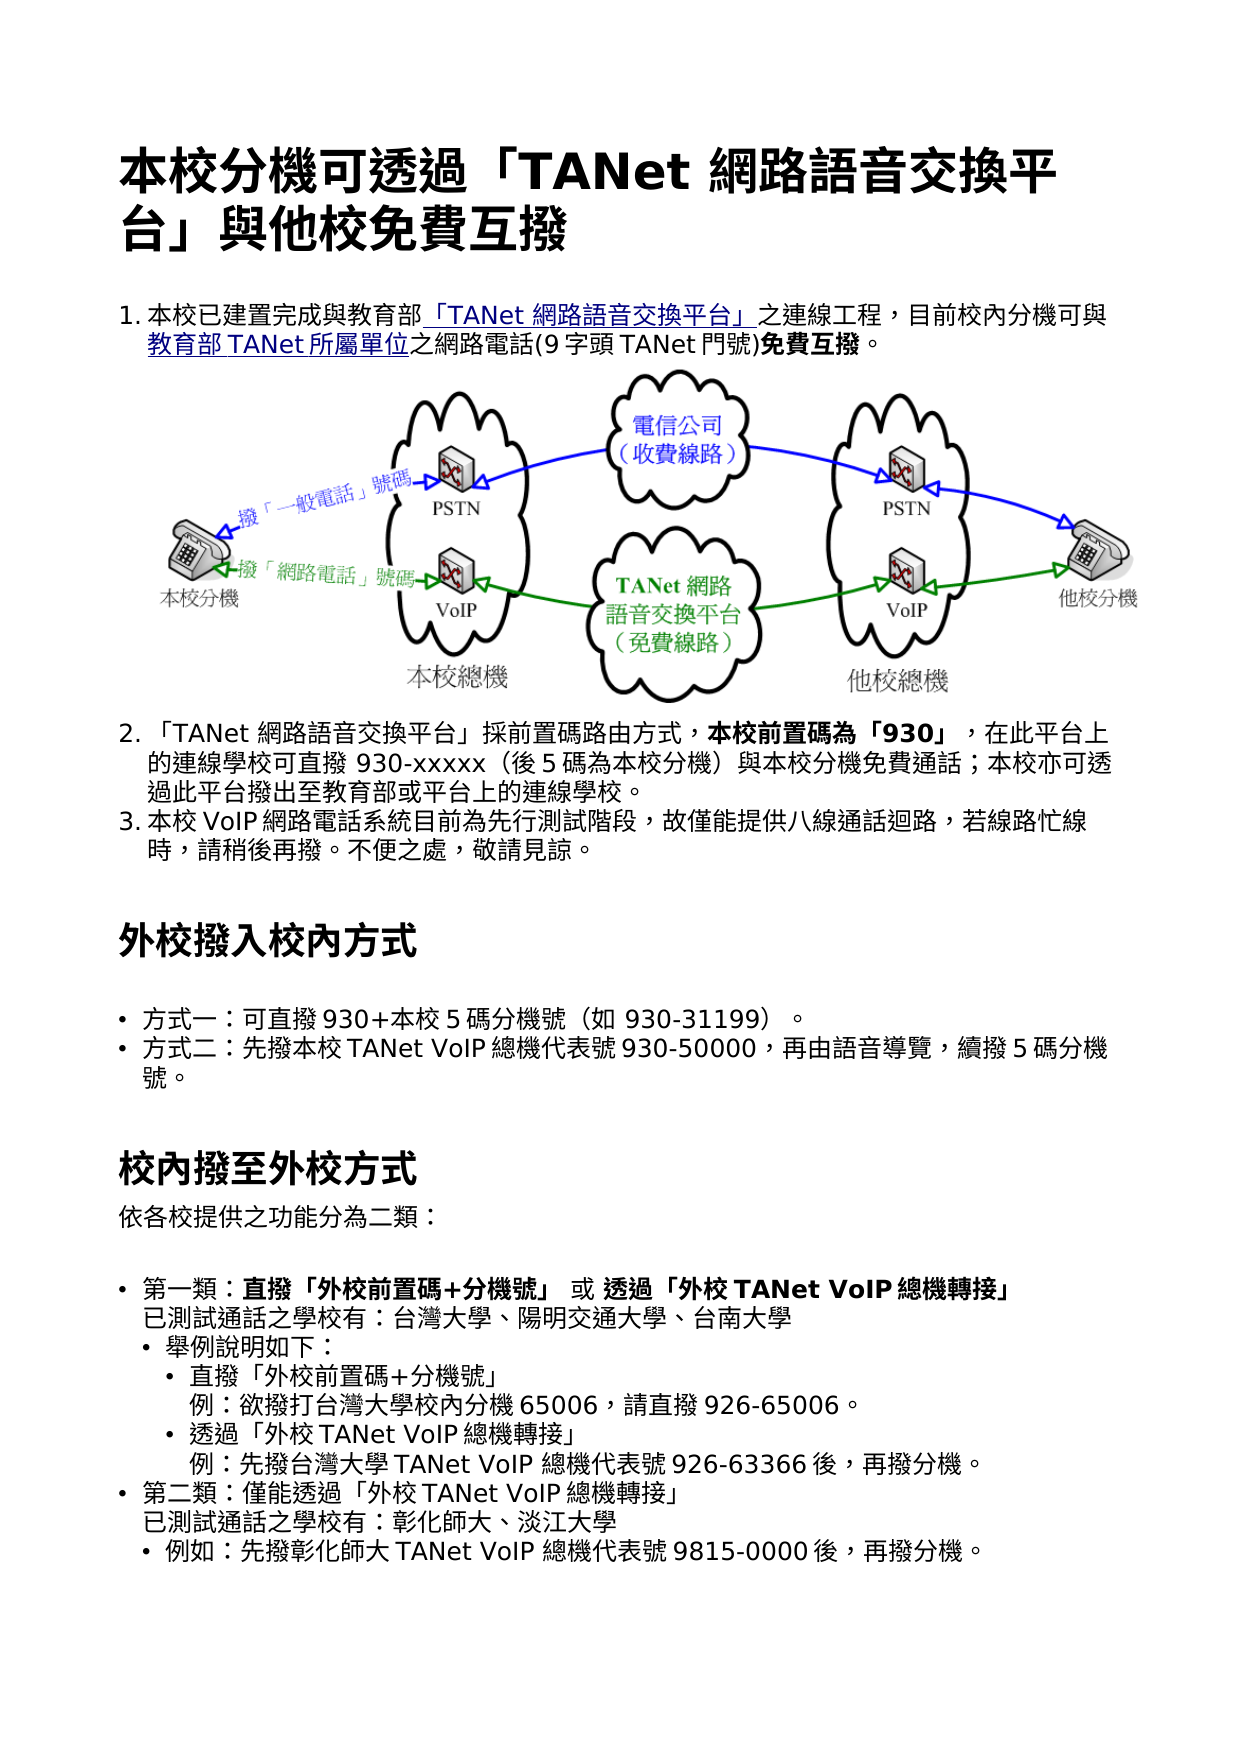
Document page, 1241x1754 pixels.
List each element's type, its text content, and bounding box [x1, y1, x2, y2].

list 「TANet 網路語音交換平台」採前置碼路由方式，本校前置碼為「930」，在此平台上的連線學校可直撥 930-xxxxx（後5碼為本校分機）與本校分機免費通話；本校亦可透過此平台撥出至教育部或平台上的連線學校。 [118, 719, 1122, 807]
list 透過「外校TANet VoIP總機轉接」 例：先撥台灣大學TANet VoIP 總機代表號926-63366後，再撥分機。 [165, 1421, 1122, 1479]
list 本校已建置完成與教育部「TANet 網路語音交換平台」之連線工程，目前校內分機可與教育部TANet所屬單位之網路電話(9字頭TANet門號)免費互撥。 [118, 302, 1122, 719]
list 例如：先撥彰化師大TANet VoIP 總機代表號9815-0000後，再撥分機。 [142, 1537, 1122, 1566]
list 第一類：直撥「外校前置碼+分機號」 或 透過「外校TANet VoIP總機轉接」 已測試通話之學校有：台灣大學、陽明交通大學、台南大學 [118, 1275, 1122, 1333]
text 依各校提供之功能分為二類： [118, 1204, 1122, 1233]
list 直撥「外校前置碼+分機號」 例：欲撥打台灣大學校內分機65006，請直撥926-65006。 [165, 1362, 1122, 1421]
subtitle 本校分機可透過「TANet 網路語音交換平台」與他校免費互撥 [118, 143, 1122, 259]
subtitle 校內撥至外校方式 [118, 1147, 1122, 1191]
list 方式二：先撥本校TANet VoIP總機代表號930-50000，再由語音導覽，續撥5碼分機號。 [118, 1035, 1122, 1093]
subtitle 外校撥入校內方式 [118, 920, 1122, 963]
list 本校VoIP網路電話系統目前為先行測試階段，故僅能提供八線通話迴路，若線路忙線時，請稍後再撥。不便之處，敬請見諒。 [118, 807, 1122, 865]
list 舉例說明如下： [142, 1333, 1122, 1362]
list 第二類：僅能透過「外校TANet VoIP總機轉接」 已測試通話之學校有：彰化師大、淡江大學 [118, 1479, 1122, 1537]
picture [147, 360, 1152, 720]
list 方式一：可直撥930+本校5碼分機號（如 930-31199）。 [118, 1006, 1122, 1035]
